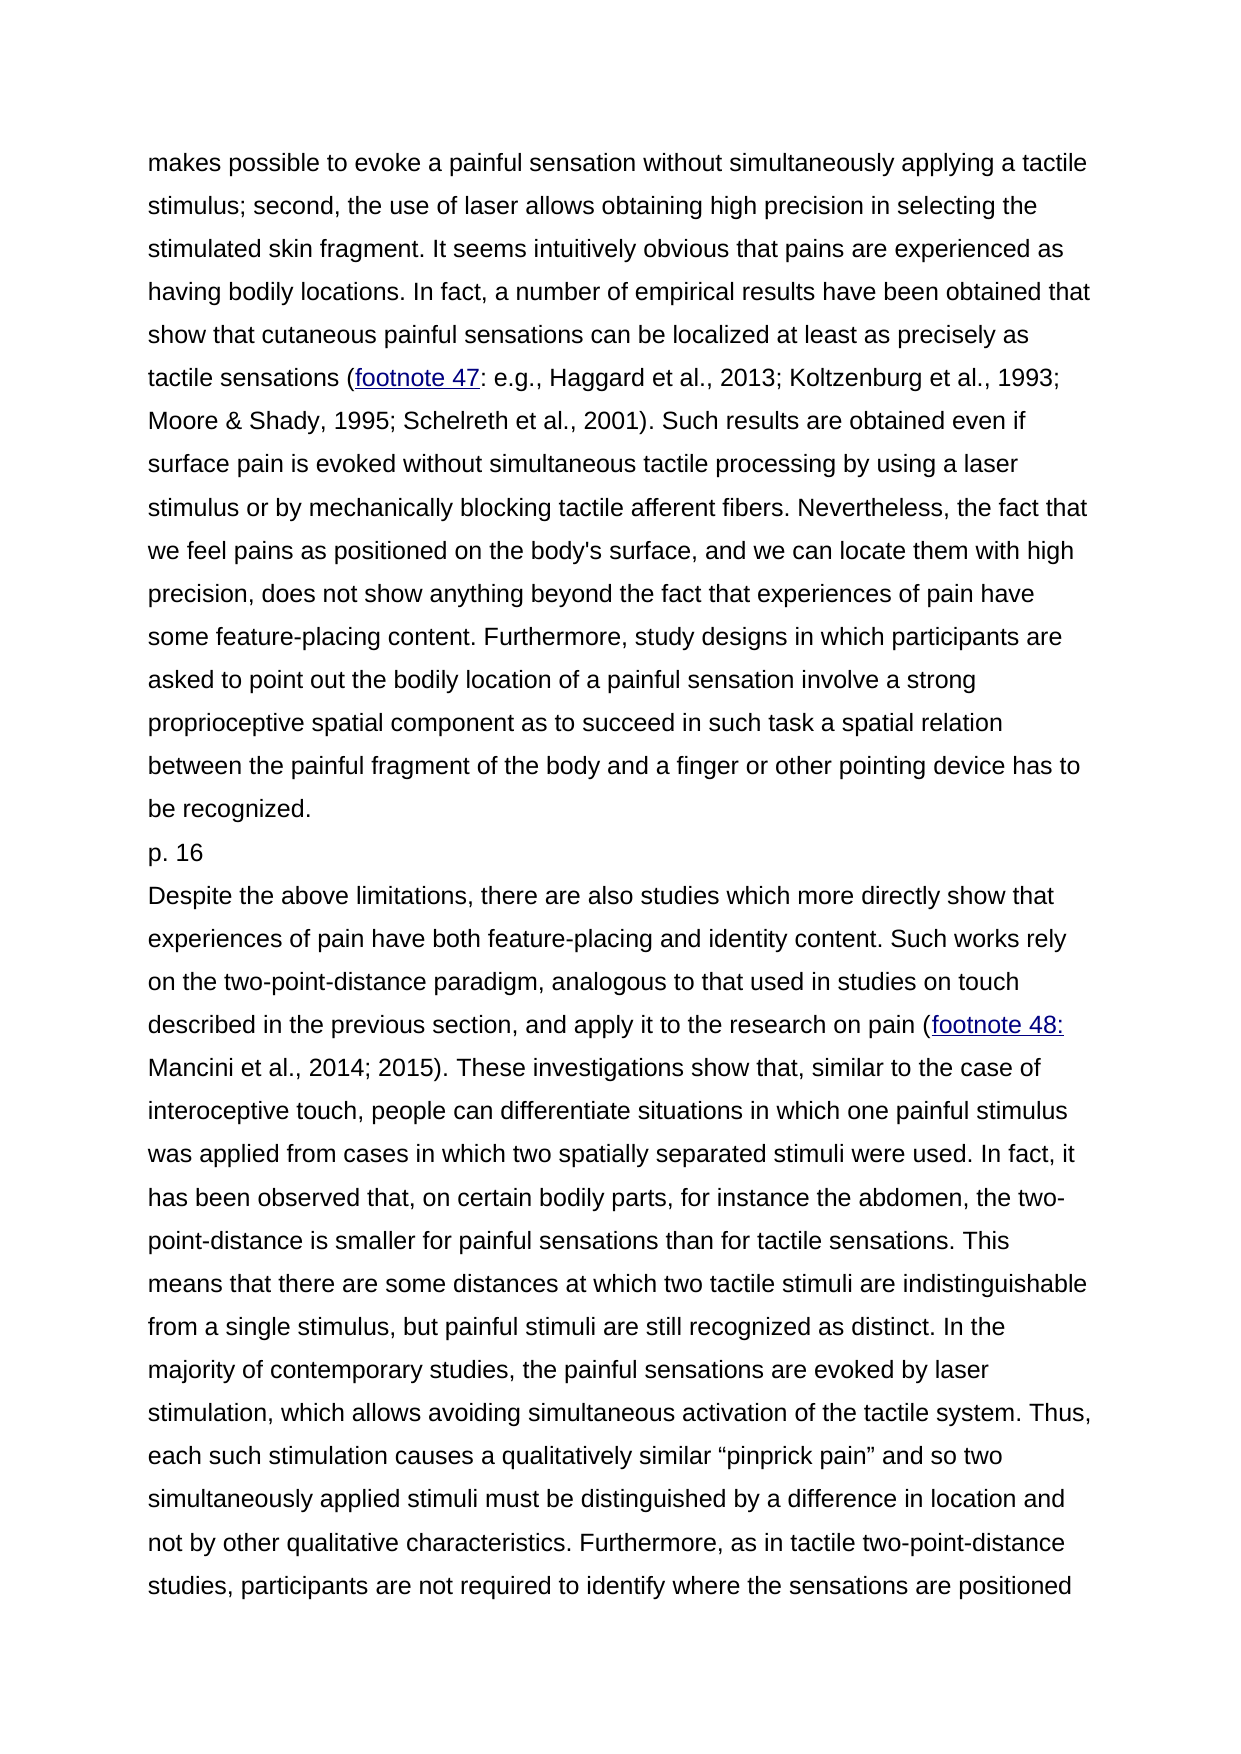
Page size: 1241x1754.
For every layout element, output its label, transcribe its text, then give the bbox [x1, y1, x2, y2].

text Despite the above limitations, there are also studies which more directly show that experiences of pain have both feature-placing and identity content. Such works rely on the two-point-distance paradigm, analogous to that used in studies on touch described in the previous section, and apply it to the research on pain (footnote 48: Mancini et al., 2014; 2015). These investigations show that, similar to the case of interoceptive touch, people can differentiate situations in which one painful stimulus was applied from cases in which two spatially separated stimuli were used. In fact, it has been observed that, on certain bodily parts, for instance the abdomen, the two-point-distance is smaller for painful sensations than for tactile sensations. This means that there are some distances at which two tactile stimuli are indistinguishable from a single stimulus, but painful stimuli are still recognized as distinct. In the majority of contemporary studies, the painful sensations are evoked by laser stimulation, which allows avoiding simultaneous activation of the tactile system. Thus, each such stimulation causes a qualitatively similar “pinprick pain” and so two simultaneously applied stimuli must be distinguished by a difference in location and not by other qualitative characteristics. Furthermore, as in tactile two-point-distance studies, participants are not required to identify where the sensations are positioned [148, 881, 1093, 1599]
text makes possible to evoke a painful sensation without simultaneously applying a tactile stimulus; second, the use of laser allows obtaining high precision in selecting the stimulated skin fragment. It seems intuitively obvious that pains are experienced as having bodily locations. In fact, a number of empirical results have been obtained that show that cutaneous painful sensations can be localized at least as precisely as tactile sensations (footnote 47: e.g., Haggard et al., 2013; Koltzenburg et al., 1993; Moore & Shady, 1995; Schelreth et al., 2001). Such results are obtained even if surface pain is evoked without simultaneous tactile processing by using a laser stimulus or by mechanically blocking tactile afferent fibers. Nevertheless, the fact that we feel pains as positioned on the body's surface, and we can locate them with high precision, does not show anything beyond the fact that experiences of pain have some feature-placing content. Furthermore, study designs in which participants are asked to point out the bodily location of a painful sensation involve a strong proprioceptive spatial component as to succeed in such task a spatial relation between the painful fragment of the body and a finger or other pointing device has to be recognized. [148, 148, 1093, 823]
text p. 16 [148, 838, 1093, 866]
